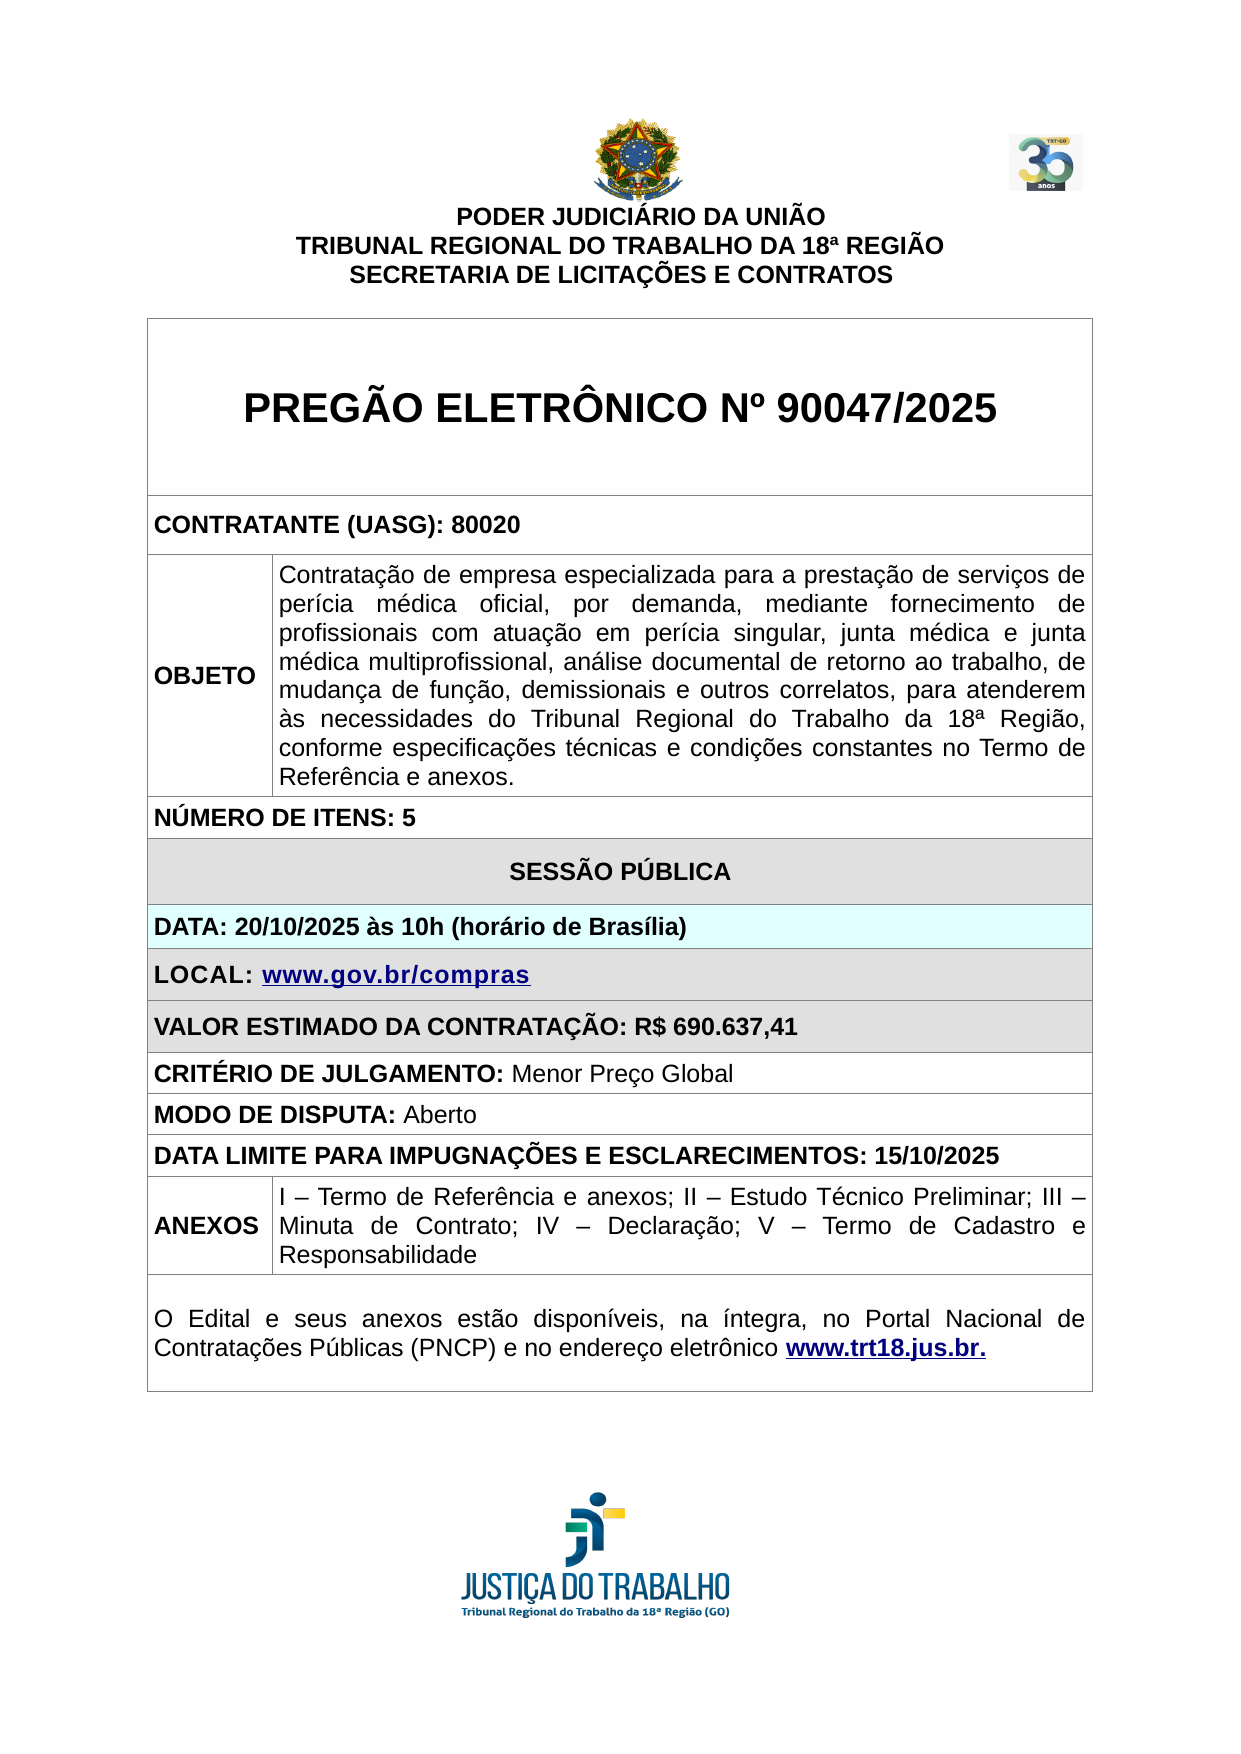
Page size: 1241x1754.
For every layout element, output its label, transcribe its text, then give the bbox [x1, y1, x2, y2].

table_cell I – Termo de Referência e anexos; II – Estudo Técnico Preliminar; III – Minuta de Contrato; IV – Declaração; V – Termo de Cadastro e Responsabilidade [273, 1177, 1092, 1274]
table_header PREGÃO ELETRÔNICO Nº 90047/2025 [148, 319, 1092, 495]
table_cell SESSÃO PÚBLICA [148, 839, 1092, 904]
table_cell LOCAL: www.gov.br/compras [148, 949, 1092, 1000]
table_cell NÚMERO DE ITENS: 5 [148, 797, 1092, 837]
table_cell O Edital e seus anexos estão disponíveis, na íntegra, no Portal Nacional de Contratações Públicas (PNCP) e no endereço eletrônico www.trt18.jus.br. [148, 1275, 1092, 1391]
table_cell DATA: 20/10/2025 às 10h (horário de Brasília) [148, 905, 1092, 948]
table_cell ANEXOS [148, 1177, 272, 1274]
picture [1002, 134, 1089, 191]
table_cell CRITÉRIO DE JULGAMENTO: Menor Preço Global [148, 1053, 1092, 1093]
table_cell OBJETO [148, 555, 272, 796]
table_cell Contratação de empresa especializada para a prestação de serviços de perícia médica oficial, por demanda, mediante fornecimento de profissionais com atuação em perícia singular, junta médica e junta médica multiprofissional, análise documental de retorno ao trabalho, de mudança de função, demissionais e outros correlatos, para atenderem às necessidades do Tribunal Regional do Trabalho da 18ª Região, conforme especificações técnicas e condições constantes no Termo de Referência e anexos. [273, 555, 1092, 796]
table_cell VALOR ESTIMADO DA CONTRATAÇÃO: R$ 690.637,41 [148, 1001, 1092, 1052]
table_cell MODO DE DISPUTA: Aberto [148, 1094, 1092, 1134]
table_cell CONTRATANTE (UASG): 80020 [148, 496, 1092, 554]
table_cell DATA LIMITE PARA IMPUGNAÇÕES E ESCLARECIMENTOS: 15/10/2025 [148, 1135, 1092, 1176]
picture [453, 1489, 737, 1622]
